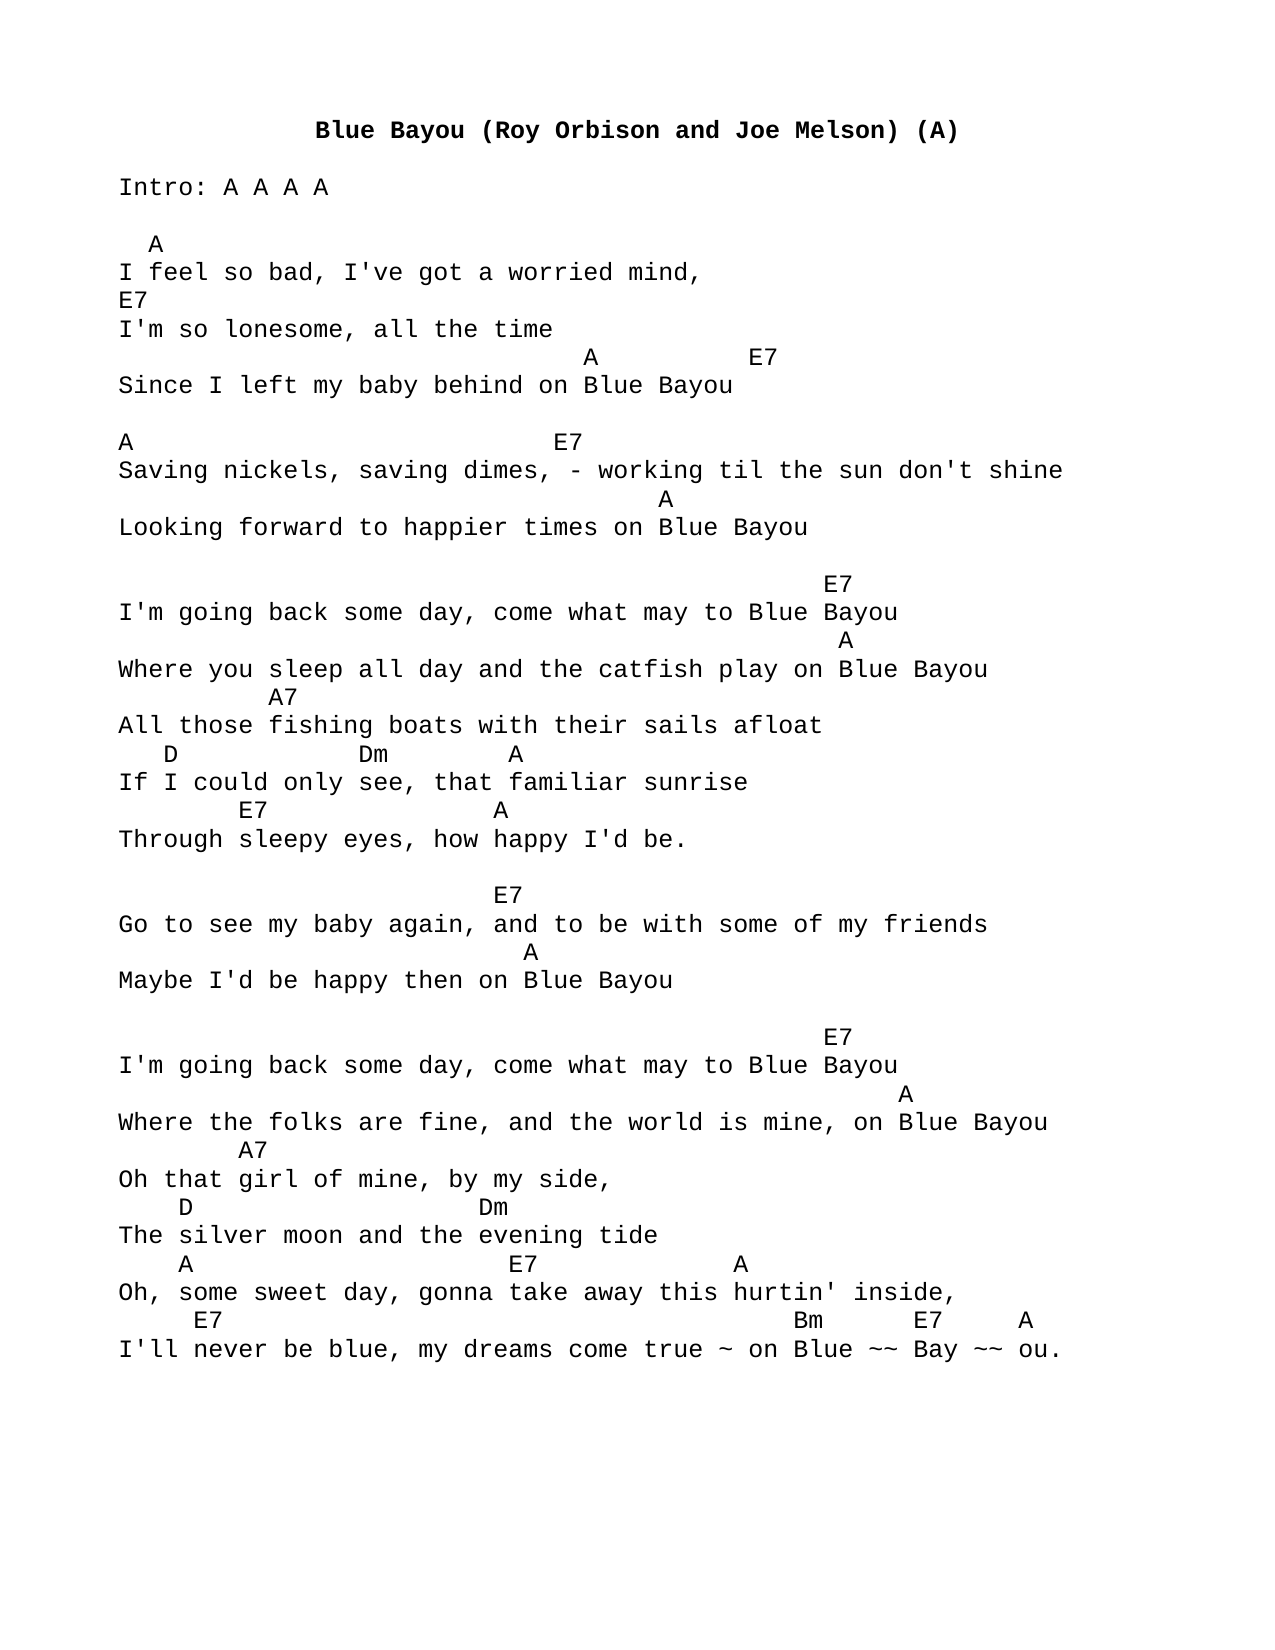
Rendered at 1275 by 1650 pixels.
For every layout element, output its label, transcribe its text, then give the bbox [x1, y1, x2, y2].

text I'm going back some day, come what may to Blue Bayou [118, 1053, 1157, 1081]
text A [118, 628, 1157, 656]
text E7 [118, 288, 1157, 316]
text E7 [118, 883, 1157, 911]
text All those fishing boats with their sails afloat [118, 713, 1157, 741]
text A7 [118, 685, 1157, 713]
text A E7 [118, 345, 1157, 373]
text Since I left my baby behind on Blue Bayou [118, 373, 1157, 401]
text Oh that girl of mine, by my side, [118, 1166, 1157, 1195]
text The silver moon and the evening tide [118, 1223, 1157, 1251]
text A [118, 1081, 1157, 1110]
text Where you sleep all day and the catfish play on Blue Bayou [118, 656, 1157, 685]
text A E7 A [118, 1251, 1157, 1280]
text I'm going back some day, come what may to Blue Bayou [118, 600, 1157, 628]
text D Dm [118, 1195, 1157, 1223]
text I feel so bad, I've got a worried mind, [118, 260, 1157, 288]
text Maybe I'd be happy then on Blue Bayou [118, 968, 1157, 996]
text Through sleepy eyes, how happy I'd be. [118, 826, 1157, 855]
text E7 Bm E7 A [118, 1308, 1157, 1336]
text E7 [118, 571, 1157, 600]
text Go to see my baby again, and to be with some of my friends [118, 911, 1157, 940]
text A [118, 231, 1157, 260]
text Blue Bayou (Roy Orbison and Joe Melson) (A) [118, 118, 1157, 146]
text If I could only see, that familiar sunrise [118, 770, 1157, 798]
text E7 [118, 1025, 1157, 1053]
text Where the folks are fine, and the world is mine, on Blue Bayou [118, 1110, 1157, 1138]
text I'll never be blue, my dreams come true ~ on Blue ~~ Bay ~~ ou. [118, 1336, 1157, 1365]
text A [118, 940, 1157, 968]
text A E7 [118, 430, 1157, 458]
text Looking forward to happier times on Blue Bayou [118, 515, 1157, 543]
text I'm so lonesome, all the time [118, 316, 1157, 345]
text E7 A [118, 798, 1157, 826]
text Saving nickels, saving dimes, - working til the sun don't shine [118, 458, 1157, 486]
text A7 [118, 1138, 1157, 1166]
text Oh, some sweet day, gonna take away this hurtin' inside, [118, 1280, 1157, 1308]
text D Dm A [118, 741, 1157, 770]
text Intro: A A A A [118, 175, 1157, 203]
text A [118, 486, 1157, 515]
